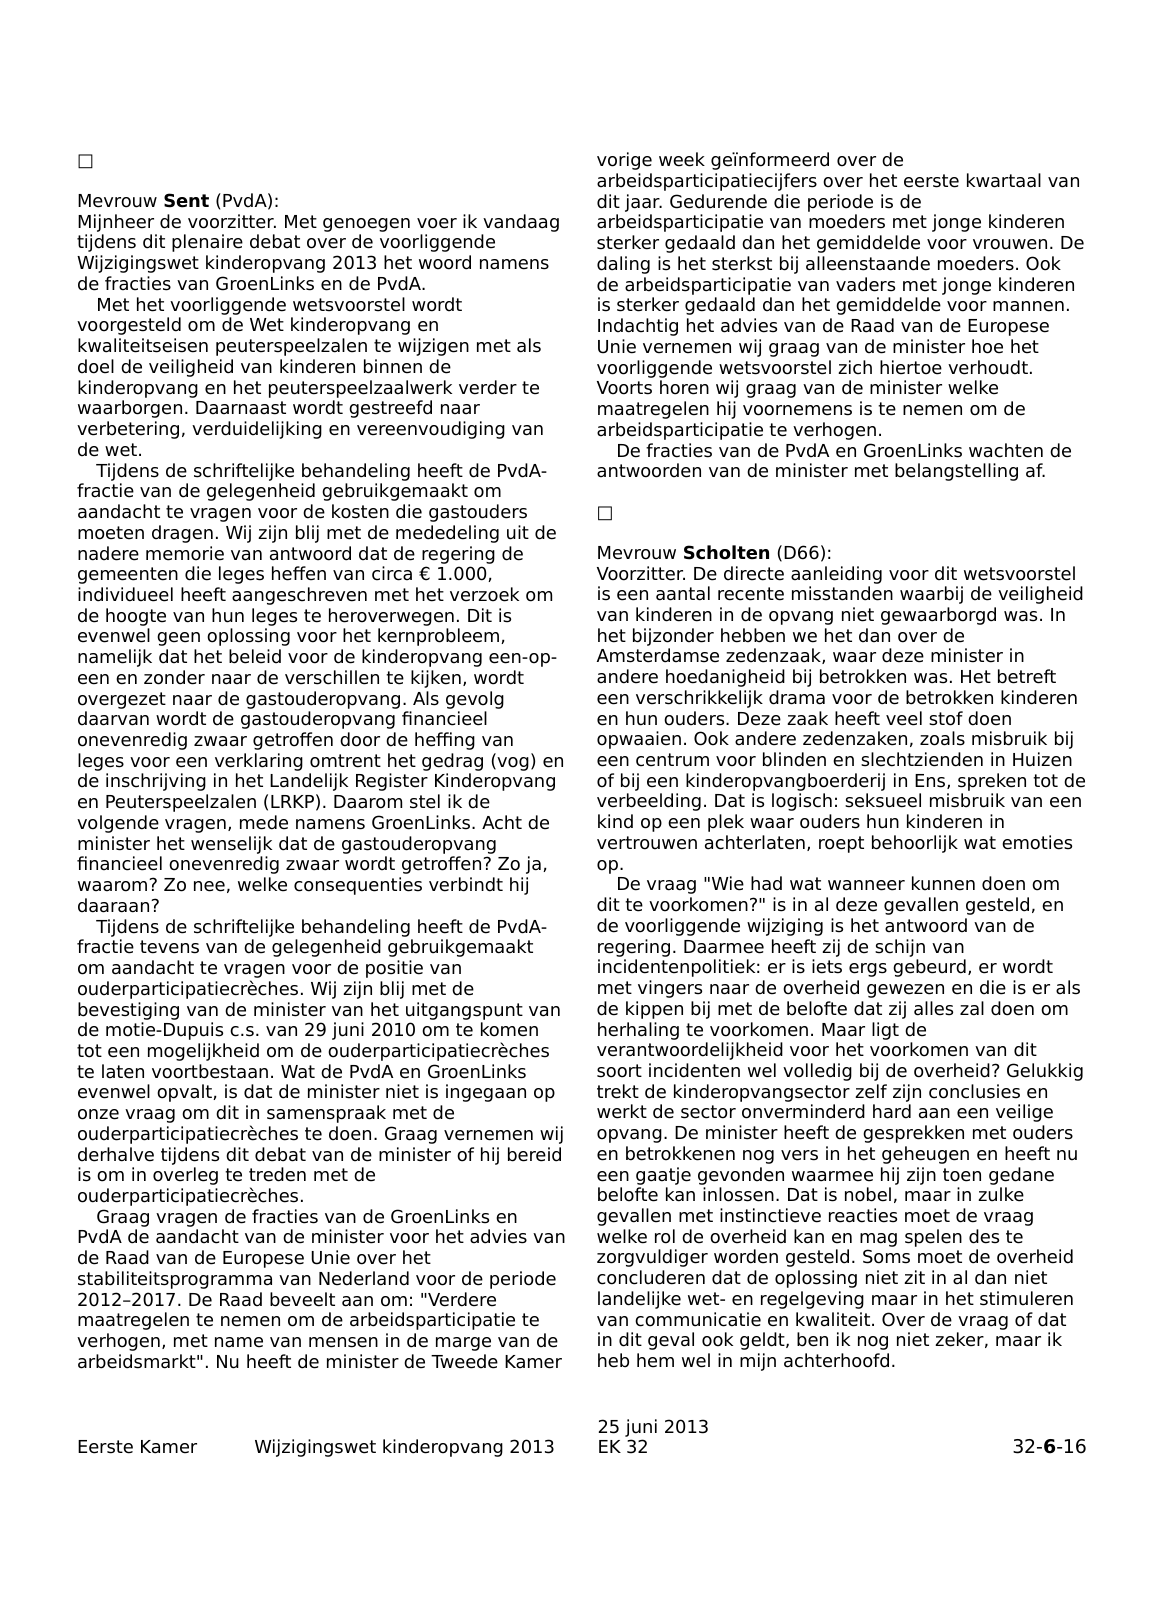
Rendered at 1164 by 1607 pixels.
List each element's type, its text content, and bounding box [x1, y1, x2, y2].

text Met het voorliggende wetsvoorstel wordt voorgesteld om de Wet kinderopvang en kwaliteitseisen peuterspeelzalen te wijzigen met als doel de veiligheid van kinderen binnen de kinderopvang en het peuterspeelzaalwerk verder te waarborgen. Daarnaast wordt gestreefd naar verbetering, verduidelijking en vereenvoudiging van de wet. [77, 294, 567, 460]
text Voorzitter. De directe aanleiding voor dit wetsvoorstel is een aantal recente misstanden waarbij de veiligheid van kinderen in de opvang niet gewaarborgd was. In het bijzonder hebben we het dan over de Amsterdamse zedenzaak, waar deze minister in andere hoedanigheid bij betrokken was. Het betreft een verschrikkelijk drama voor de betrokken kinderen en hun ouders. Deze zaak heeft veel stof doen opwaaien. Ook andere zedenzaken, zoals misbruik bij een centrum voor blinden en slechtzienden in Huizen of bij een kinderopvangboerderij in Ens, spreken tot de verbeelding. Dat is logisch: seksueel misbruik van een kind op een plek waar ouders hun kinderen in vertrouwen achterlaten, roept behoorlijk wat emoties op. [596, 563, 1087, 874]
text De fracties van de PvdA en GroenLinks wachten de antwoorden van de minister met belangstelling af. [596, 440, 1087, 482]
text □ [77, 150, 567, 171]
text Tijdens de schriftelijke behandeling heeft de PvdA-fractie tevens van de gelegenheid gebruikgemaakt om aandacht te vragen voor de positie van ouderparticipatiecrèches. Wij zijn blij met de bevestiging van de minister van het uitgangspunt van de motie-Dupuis c.s. van 29 juni 2010 om te komen tot een mogelijkheid om de ouderparticipatiecrèches te laten voortbestaan. Wat de PvdA en GroenLinks evenwel opvalt, is dat de minister niet is ingegaan op onze vraag om dit in samenspraak met de ouderparticipatiecrèches te doen. Graag vernemen wij derhalve tijdens dit debat van de minister of hij bereid is om in overleg te treden met de ouderparticipatiecrèches. [77, 916, 567, 1207]
text Mijnheer de voorzitter. Met genoegen voer ik vandaag tijdens dit plenaire debat over de voorliggende Wijzigingswet kinderopvang 2013 het woord namens de fracties van GroenLinks en de PvdA. [77, 212, 567, 294]
text Graag vragen de fracties van de GroenLinks en PvdA de aandacht van de minister voor het advies van de Raad van de Europese Unie over het stabiliteitsprogramma van Nederland voor de periode 2012–2017. De Raad beveelt aan om: "Verdere maatregelen te nemen om de arbeidsparticipatie te verhogen, met name van mensen in de marge van de arbeidsmarkt". Nu heeft de minister de Tweede Kamer [77, 1207, 567, 1372]
text □ [596, 502, 1087, 523]
text Tijdens de schriftelijke behandeling heeft de PvdA-fractie van de gelegenheid gebruikgemaakt om aandacht te vragen voor de kosten die gastouders moeten dragen. Wij zijn blij met de mededeling uit de nadere memorie van antwoord dat de regering de gemeenten die leges heffen van circa € 1.000, individueel heeft aangeschreven met het verzoek om de hoogte van hun leges te heroverwegen. Dit is evenwel geen oplossing voor het kernprobleem, namelijk dat het beleid voor de kinderopvang een-op-een en zonder naar de verschillen te kijken, wordt overgezet naar de gastouderopvang. Als gevolg daarvan wordt de gastouderopvang financieel onevenredig zwaar getroffen door de heffing van leges voor een verklaring omtrent het gedrag (vog) en de inschrijving in het Landelijk Register Kinderopvang en Peuterspeelzalen (LRKP). Daarom stel ik de volgende vragen, mede namens GroenLinks. Acht de minister het wenselijk dat de gastouderopvang financieel onevenredig zwaar wordt getroffen? Zo ja, waarom? Zo nee, welke consequenties verbindt hij daaraan? [77, 460, 567, 916]
text vorige week geïnformeerd over de arbeidsparticipatiecijfers over het eerste kwartaal van dit jaar. Gedurende die periode is de arbeidsparticipatie van moeders met jonge kinderen sterker gedaald dan het gemiddelde voor vrouwen. De daling is het sterkst bij alleenstaande moeders. Ook de arbeidsparticipatie van vaders met jonge kinderen is sterker gedaald dan het gemiddelde voor mannen. Indachtig het advies van de Raad van de Europese Unie vernemen wij graag van de minister hoe het voorliggende wetsvoorstel zich hiertoe verhoudt. Voorts horen wij graag van de minister welke maatregelen hij voornemens is te nemen om de arbeidsparticipatie te verhogen. [596, 150, 1087, 440]
text Mevrouw Scholten (D66): [596, 543, 1087, 563]
text Mevrouw Sent (PvdA): [77, 191, 567, 212]
text De vraag "Wie had wat wanneer kunnen doen om dit te voorkomen?" is in al deze gevallen gesteld, en de voorliggende wijziging is het antwoord van de regering. Daarmee heeft zij de schijn van incidentenpolitiek: er is iets ergs gebeurd, er wordt met vingers naar de overheid gewezen en die is er als de kippen bij met de belofte dat zij alles zal doen om herhaling te voorkomen. Maar ligt de verantwoordelijkheid voor het voorkomen van dit soort incidenten wel volledig bij de overheid? Gelukkig trekt de kinderopvangsector zelf zijn conclusies en werkt de sector onverminderd hard aan een veilige opvang. De minister heeft de gesprekken met ouders en betrokkenen nog vers in het geheugen en heeft nu een gaatje gevonden waarmee hij zijn toen gedane belofte kan inlossen. Dat is nobel, maar in zulke gevallen met instinctieve reacties moet de vraag welke rol de overheid kan en mag spelen des te zorgvuldiger worden gesteld. Soms moet de overheid concluderen dat de oplossing niet zit in al dan niet landelijke wet- en regelgeving maar in het stimuleren van communicatie en kwaliteit. Over de vraag of dat in dit geval ook geldt, ben ik nog niet zeker, maar ik heb hem wel in mijn achterhoofd. [596, 874, 1087, 1372]
